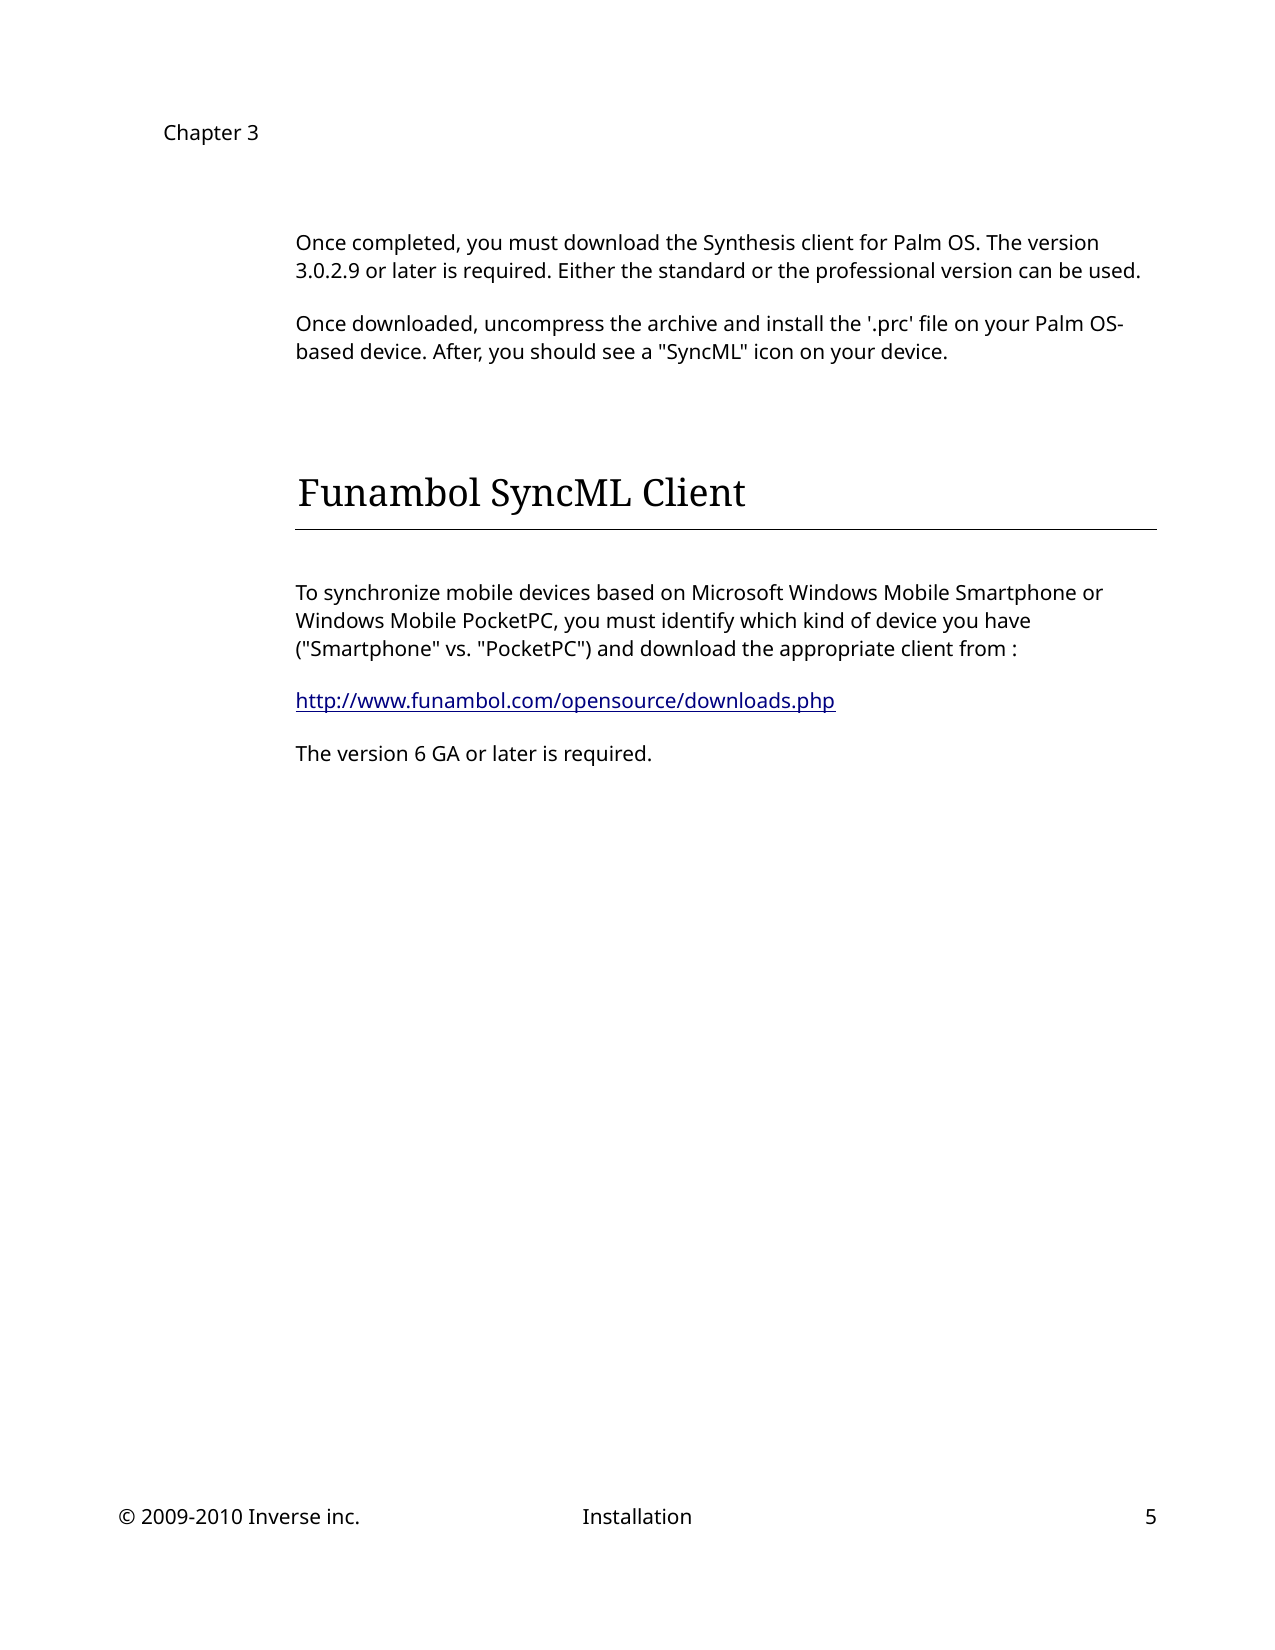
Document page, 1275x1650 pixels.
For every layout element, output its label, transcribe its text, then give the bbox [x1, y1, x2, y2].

text The version 6 GA or later is required. [295, 739, 1157, 767]
text http://www.funambol.com/opensource/downloads.php [295, 687, 1157, 715]
subtitle Funambol SyncML Client [295, 466, 1157, 529]
text Once downloaded, uncompress the archive and install the '.prc' file on your Palm OS-based device. After, you should see a "SyncML" icon on your device. [295, 309, 1157, 366]
text To synchronize mobile devices based on Microsoft Windows Mobile Smartphone or Windows Mobile PocketPC, you must identify which kind of device you have ("Smartphone" vs. "PocketPC") and download the appropriate client from : [295, 578, 1157, 663]
text Once completed, you must download the Synthesis client for Palm OS. The version 3.0.2.9 or later is required. Either the standard or the professional version can be used. [295, 228, 1157, 285]
